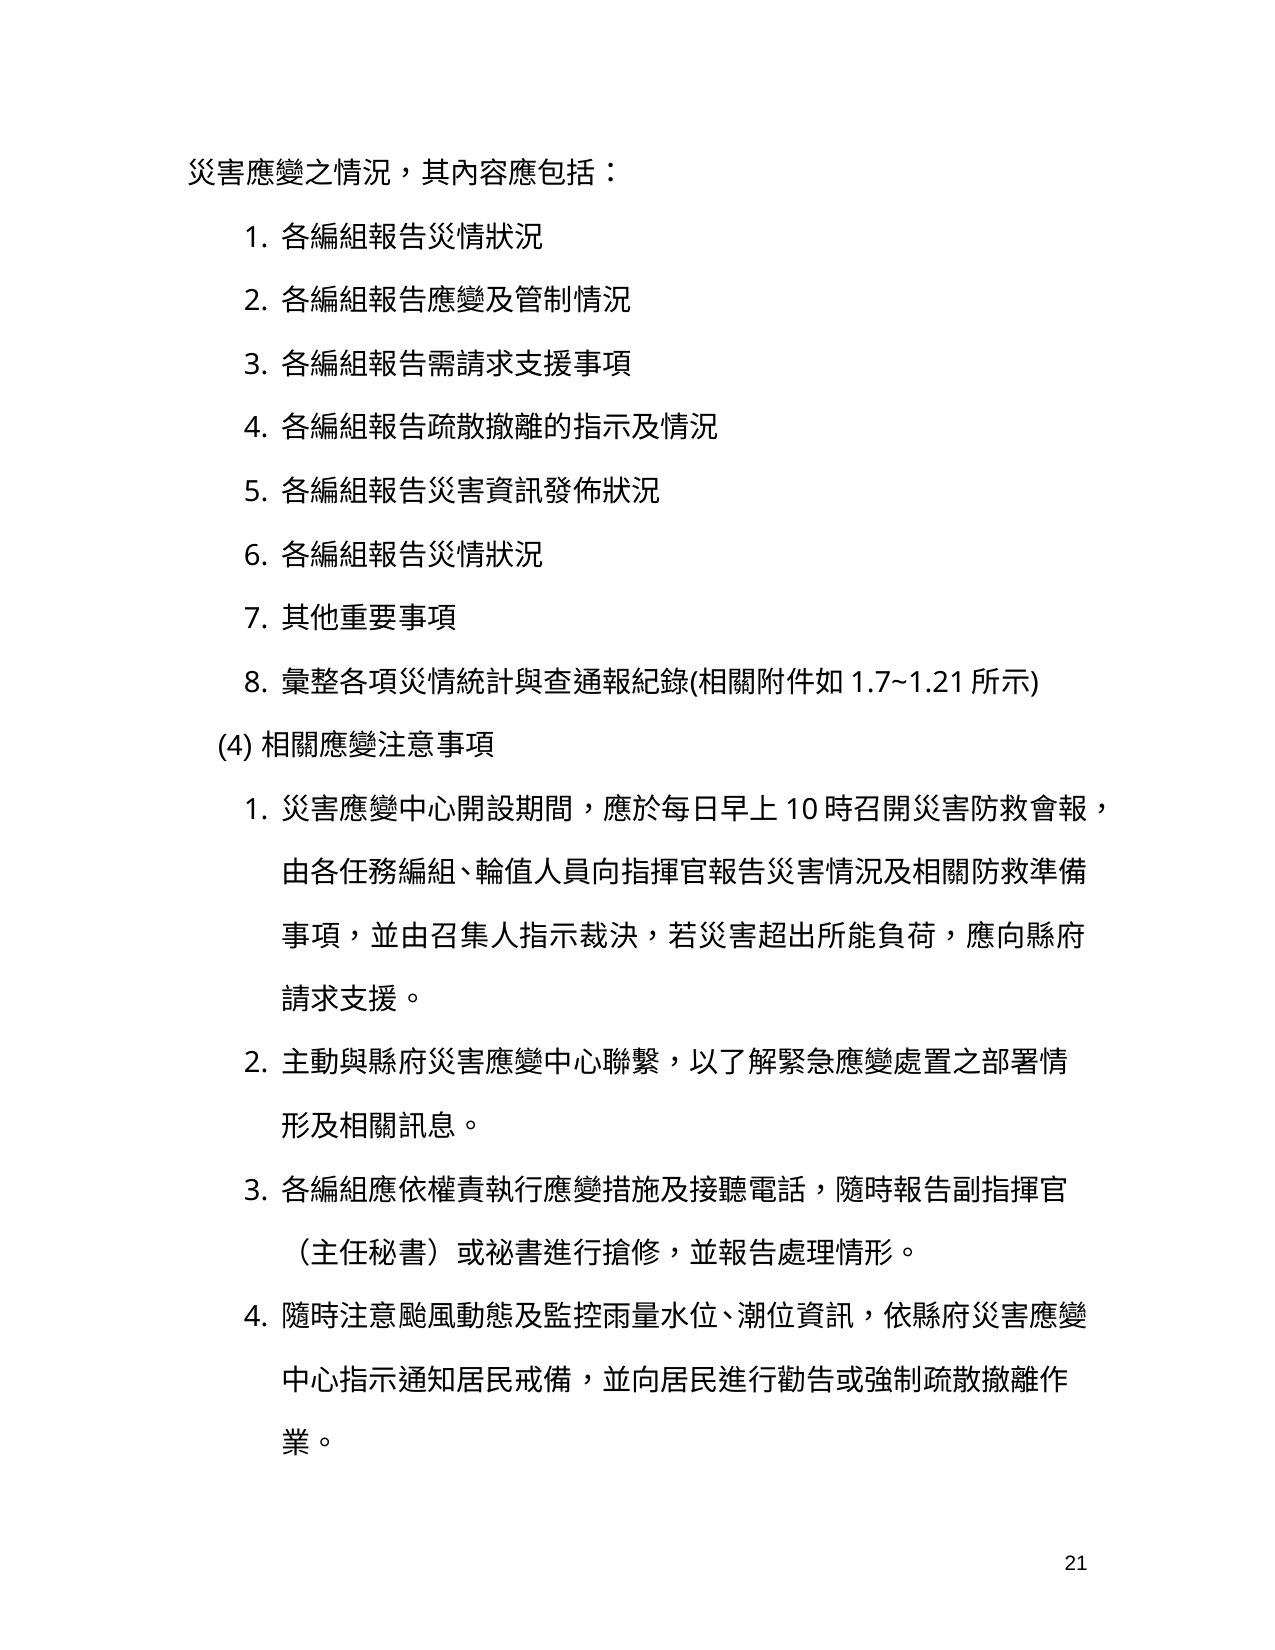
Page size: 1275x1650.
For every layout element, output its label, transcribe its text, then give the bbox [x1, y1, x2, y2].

text (4) 相關應變注意事項 [187, 722, 1087, 764]
list 各編組應依權責執行應變措施及接聽電話，隨時報告副指揮官（主任秘書）或祕書進行搶修，並報告處理情形。 [244, 1166, 1087, 1272]
list 主動與縣府災害應變中心聯繫，以了解緊急應變處置之部署情形及相關訊息。 [244, 1039, 1087, 1145]
list 其他重要事項 [244, 595, 1087, 637]
list 彙整各項災情統計與查通報紀錄(相關附件如1.7~1.21所示) [244, 658, 1087, 701]
text 災害應變之情況，其內容應包括： [187, 150, 1087, 192]
list 各編組報告疏散撤離的指示及情況 [244, 404, 1087, 446]
list 各編組報告需請求支援事項 [244, 341, 1087, 383]
list 隨時注意颱風動態及監控雨量水位、潮位資訊，依縣府災害應變中心指示通知居民戒備，並向居民進行勸告或強制疏散撤離作業。 [244, 1293, 1087, 1462]
list 各編組報告災害資訊發佈狀況 [244, 468, 1087, 510]
list 各編組報告災情狀況 [244, 213, 1087, 256]
list 各編組報告應變及管制情況 [244, 277, 1087, 319]
list 災害應變中心開設期間，應於每日早上10時召開災害防救會報，由各任務編組、輪值人員向指揮官報告災害情況及相關防救準備事項，並由召集人指示裁決，若災害超出所能負荷，應向縣府請求支援。 [244, 785, 1087, 1018]
list 各編組報告災情狀況 [244, 531, 1087, 573]
